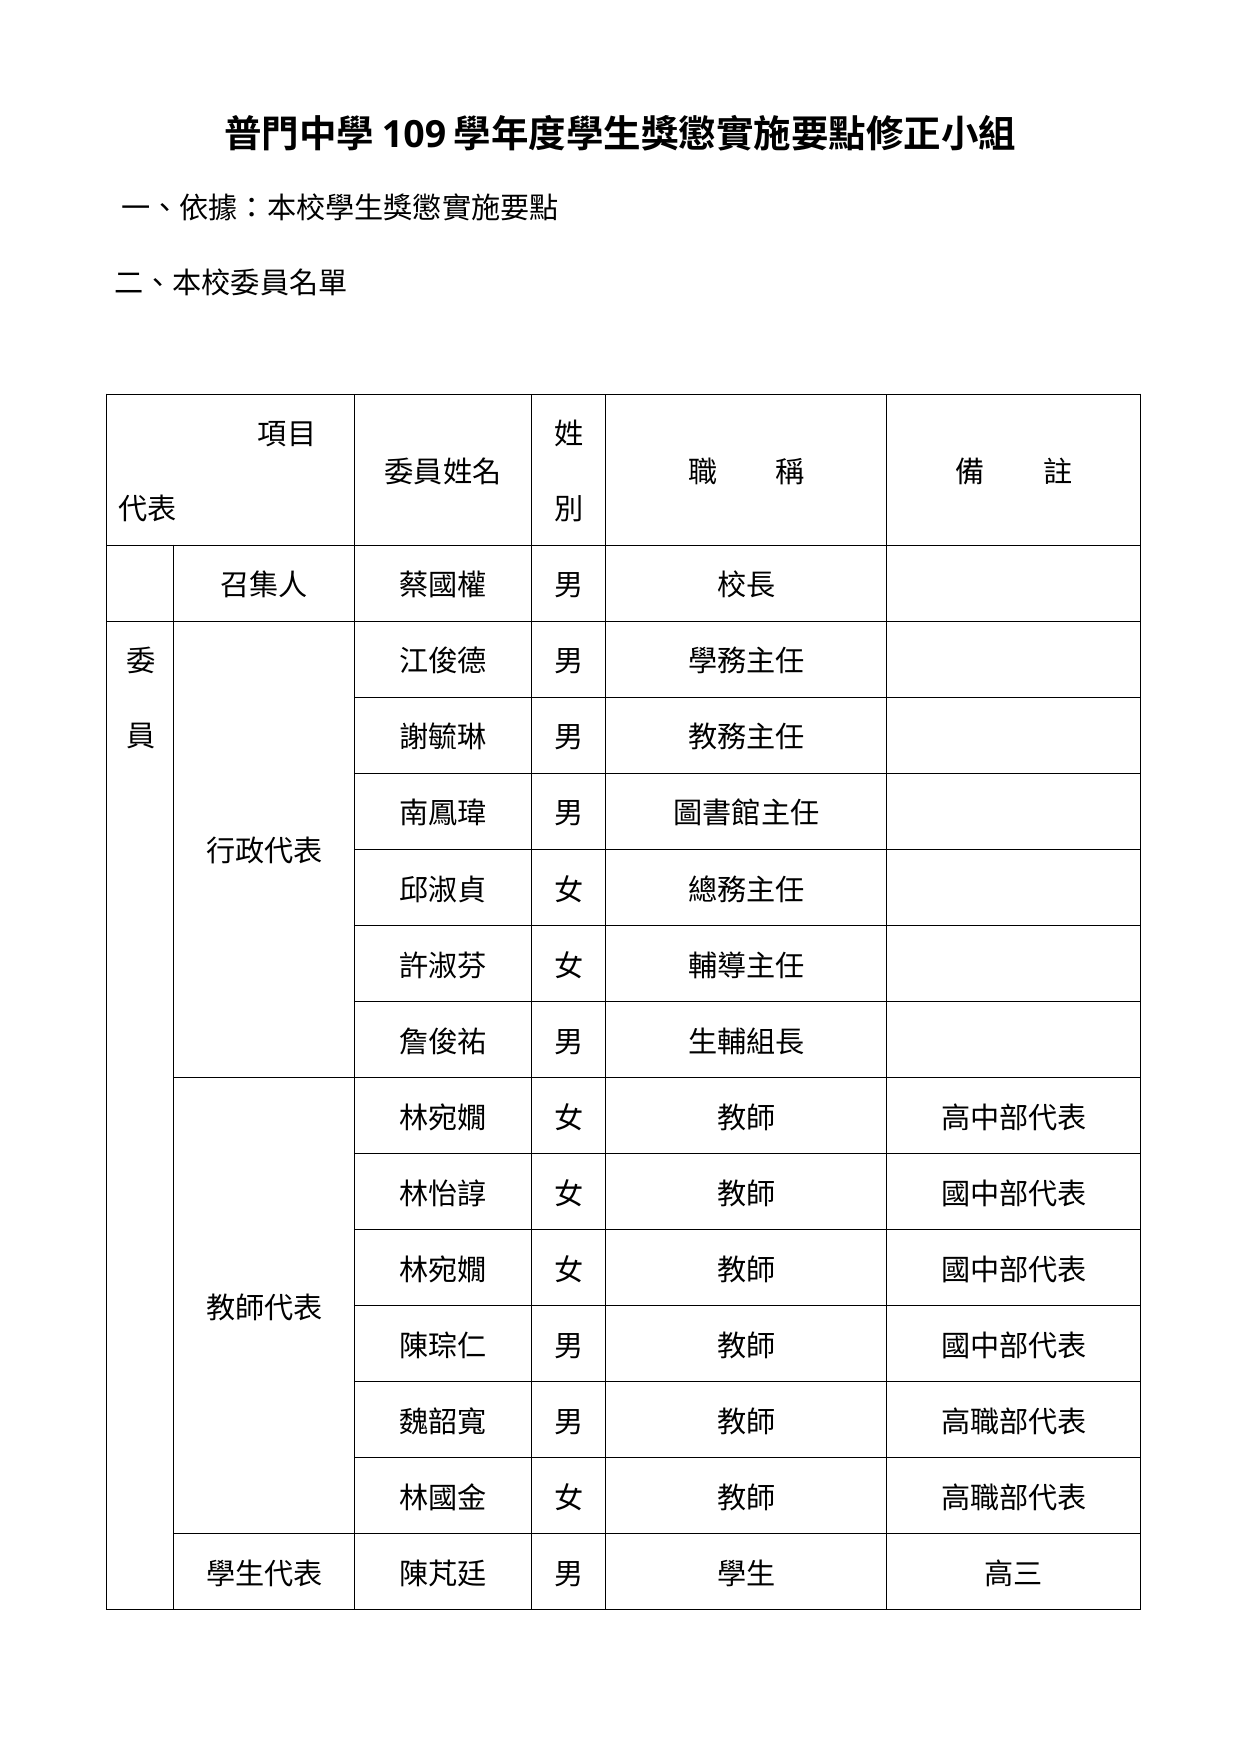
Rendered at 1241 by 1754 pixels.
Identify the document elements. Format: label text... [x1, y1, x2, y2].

table_cell 魏韶寬 [355, 1382, 531, 1457]
table_cell 召集人 [174, 546, 354, 621]
table_cell 林宛嫺 [355, 1078, 531, 1153]
table_cell 男 [532, 774, 605, 849]
table_cell 教師 [606, 1458, 886, 1533]
table_cell 行政代表 [174, 622, 354, 1077]
table_cell 男 [532, 698, 605, 773]
table_cell 總務主任 [606, 850, 886, 925]
table_cell 男 [532, 1382, 605, 1457]
table_cell 高職部代表 [887, 1458, 1140, 1533]
table_header 職 稱 [606, 395, 886, 544]
table_cell 男 [532, 546, 605, 621]
table_cell 林怡諄 [355, 1154, 531, 1229]
table_cell 陳琮仁 [355, 1306, 531, 1381]
table_cell 高職部代表 [887, 1382, 1140, 1457]
table_cell 教師 [606, 1306, 886, 1381]
table_cell 教務主任 [606, 698, 886, 773]
table_cell 輔導主任 [606, 926, 886, 1001]
table_header 姓別 [532, 395, 605, 544]
table_cell 教師代表 [174, 1078, 354, 1533]
table_header 項目 代表 [107, 395, 354, 544]
table_cell 男 [532, 1002, 605, 1077]
table_cell 委員 [107, 622, 173, 1609]
table_cell 南鳳瑋 [355, 774, 531, 849]
table_cell 男 [532, 1534, 605, 1609]
table_cell 邱淑貞 [355, 850, 531, 925]
table_cell 江俊德 [355, 622, 531, 697]
table_cell 學生代表 [174, 1534, 354, 1609]
table_cell 林國金 [355, 1458, 531, 1533]
table_cell 女 [532, 1154, 605, 1229]
table_cell 女 [532, 850, 605, 925]
table_cell 女 [532, 1078, 605, 1153]
text 普門中學109學年度學生獎懲實施要點修正小組 [106, 93, 1134, 168]
table_cell 林宛嫺 [355, 1230, 531, 1305]
table_cell [887, 698, 1140, 773]
table_cell 國中部代表 [887, 1154, 1140, 1229]
table_cell 女 [532, 1230, 605, 1305]
table_cell 教師 [606, 1230, 886, 1305]
table_cell 高三 [887, 1534, 1140, 1609]
table_cell 女 [532, 926, 605, 1001]
table_cell 高中部代表 [887, 1078, 1140, 1153]
table_cell 許淑芬 [355, 926, 531, 1001]
table_cell 男 [532, 622, 605, 697]
table_cell 教師 [606, 1382, 886, 1457]
table_header 委員姓名 [355, 395, 531, 544]
table_cell 謝毓琳 [355, 698, 531, 773]
table_cell [887, 774, 1140, 849]
table_cell 教師 [606, 1078, 886, 1153]
table_cell [887, 1002, 1140, 1077]
text 二、本校委員名單 [106, 243, 1134, 318]
table_cell [107, 546, 173, 621]
table_cell 學務主任 [606, 622, 886, 697]
table_cell 教師 [606, 1154, 886, 1229]
table_cell [887, 926, 1140, 1001]
table_cell 國中部代表 [887, 1230, 1140, 1305]
table_cell [887, 622, 1140, 697]
table_cell 蔡國權 [355, 546, 531, 621]
table_cell 校長 [606, 546, 886, 621]
table_cell 詹俊祐 [355, 1002, 531, 1077]
table_cell 國中部代表 [887, 1306, 1140, 1381]
table_cell 女 [532, 1458, 605, 1533]
table_cell 學生 [606, 1534, 886, 1609]
table_cell [887, 546, 1140, 621]
table_cell [887, 850, 1140, 925]
table_cell 男 [532, 1306, 605, 1381]
table_header 備 註 [887, 395, 1140, 544]
text 一、依據：本校學生獎懲實施要點 [106, 168, 1134, 243]
table_cell 生輔組長 [606, 1002, 886, 1077]
table_cell 陳芃廷 [355, 1534, 531, 1609]
table_cell 圖書館主任 [606, 774, 886, 849]
